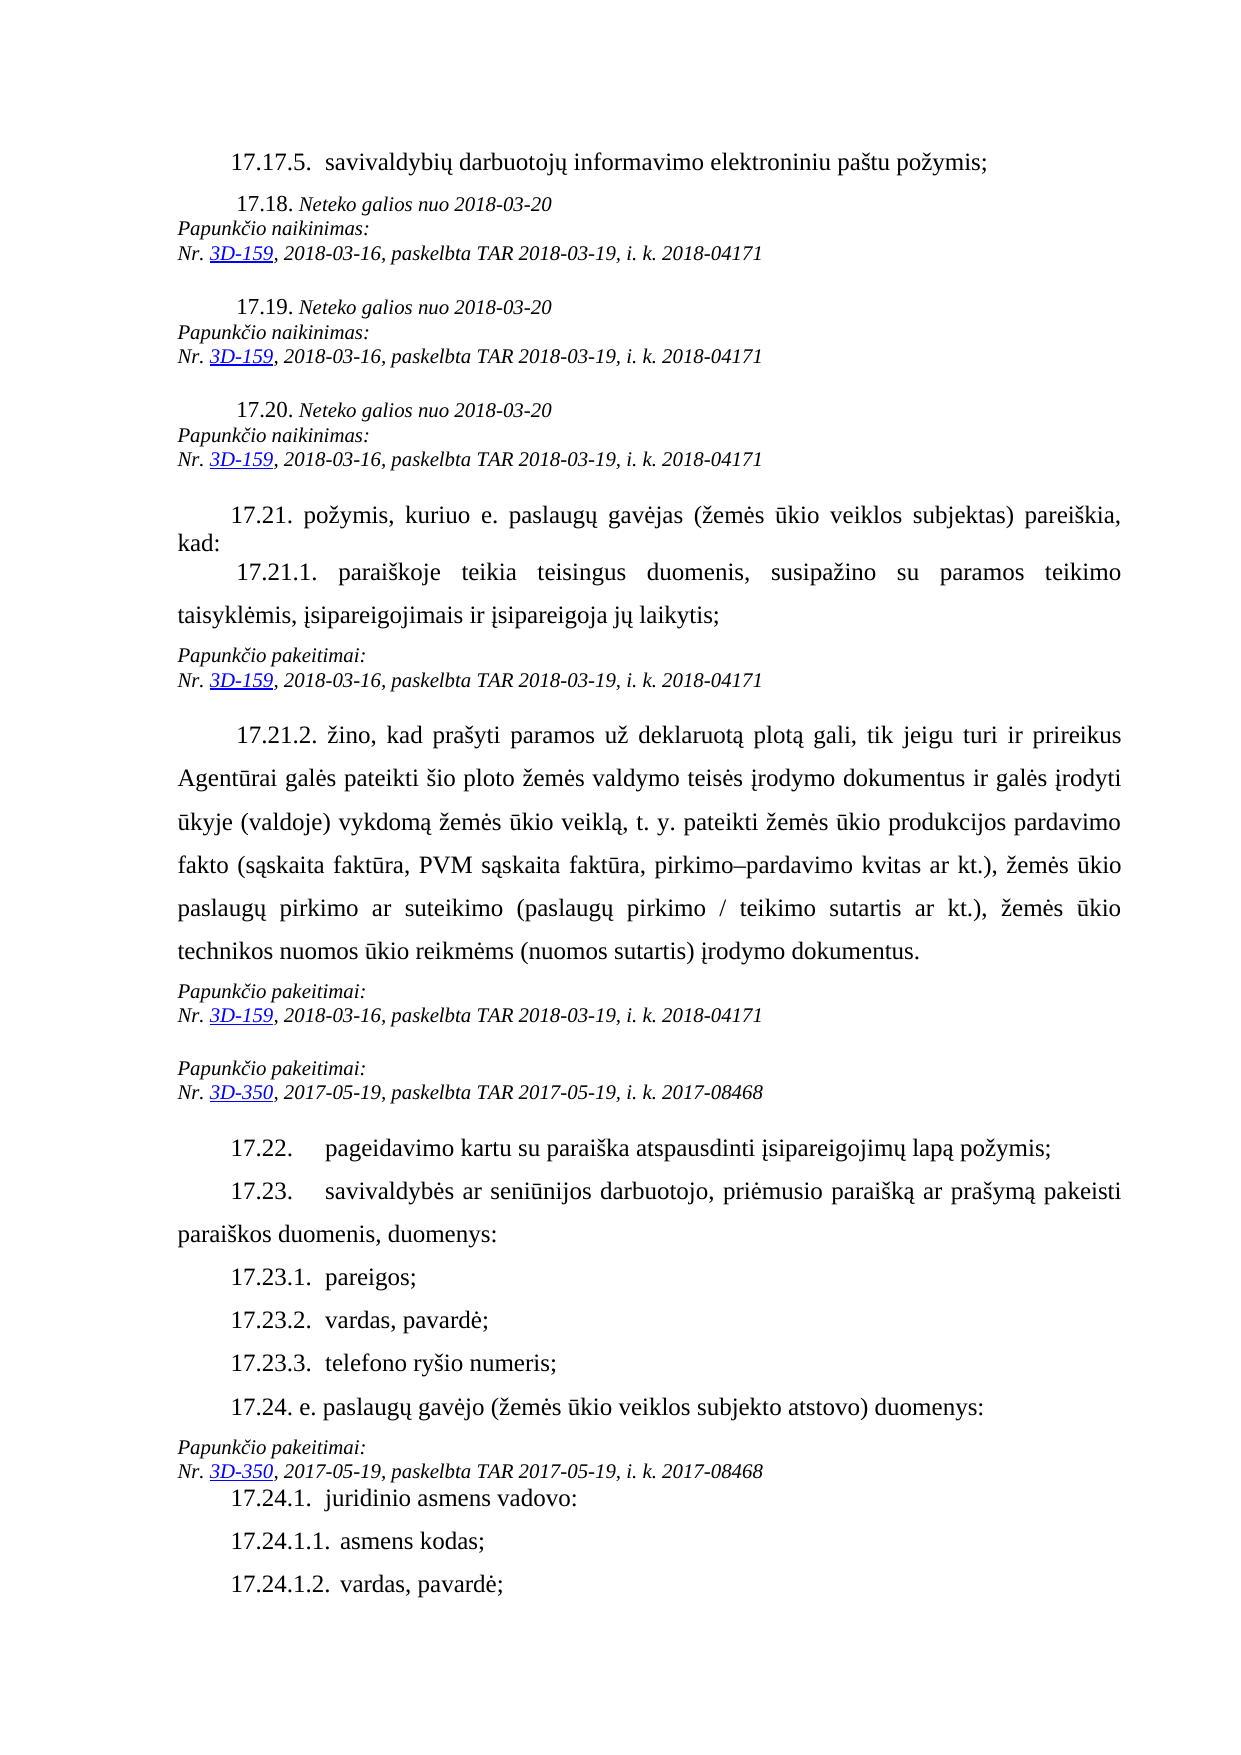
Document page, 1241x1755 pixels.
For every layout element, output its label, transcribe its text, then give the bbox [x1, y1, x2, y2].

text Nr. 3D-159, 2018-03-16, paskelbta TAR 2018-03-19, i. k. 2018-04171 [177, 240, 1122, 264]
text 17.23.2. vardas, pavardė; [177, 1305, 1122, 1334]
text Nr. 3D-350, 2017-05-19, paskelbta TAR 2017-05-19, i. k. 2017-08468 [177, 1459, 1122, 1483]
text 17.18. Neteko galios nuo 2018-03-20 [177, 190, 1122, 216]
text 17.19. Neteko galios nuo 2018-03-20 [177, 293, 1122, 319]
text 17.21. požymis, kuriuo e. paslaugų gavėjas (žemės ūkio veiklos subjektas) pareiškia, kad: [177, 500, 1122, 557]
text Nr. 3D-159, 2018-03-16, paskelbta TAR 2018-03-19, i. k. 2018-04171 [177, 344, 1122, 368]
text Papunkčio naikinimas: [177, 423, 1122, 447]
text 17.22. pageidavimo kartu su paraiška atspausdinti įsipareigojimų lapą požymis; [177, 1133, 1122, 1162]
text Nr. 3D-159, 2018-03-16, paskelbta TAR 2018-03-19, i. k. 2018-04171 [177, 1003, 1122, 1027]
text 17.21.2. žino, kad prašyti paramos už deklaruotą plotą gali, tik jeigu turi ir prireikus Agentūrai galės pateikti šio ploto žemės valdymo teisės įrodymo dokumentus ir galės įrodyti ūkyje (valdoje) vykdomą žemės ūkio veiklą, t. y. pateikti žemės ūkio produkcijos pardavimo fakto (sąskaita faktūra, PVM sąskaita faktūra, pirkimo–pardavimo kvitas ar kt.), žemės ūkio paslaugų pirkimo ar suteikimo (paslaugų pirkimo / teikimo sutartis ar kt.), žemės ūkio technikos nuomos ūkio reikmėms (nuomos sutartis) įrodymo dokumentus. [177, 720, 1122, 965]
text Nr. 3D-350, 2017-05-19, paskelbta TAR 2017-05-19, i. k. 2017-08468 [177, 1080, 1122, 1104]
text 17.17.5. savivaldybių darbuotojų informavimo elektroniniu paštu požymis; [177, 147, 1122, 176]
text 17.24.1.2. vardas, pavardė; [177, 1569, 1122, 1598]
text Papunkčio pakeitimai: [177, 979, 1122, 1003]
text 17.24. e. paslaugų gavėjo (žemės ūkio veiklos subjekto atstovo) duomenys: [177, 1392, 1122, 1420]
text 17.24.1. juridinio asmens vadovo: [177, 1483, 1122, 1512]
text 17.21.1. paraiškoje teikia teisingus duomenis, susipažino su paramos teikimo taisyklėmis, įsipareigojimais ir įsipareigoja jų laikytis; [177, 557, 1122, 629]
text 17.20. Neteko galios nuo 2018-03-20 [177, 396, 1122, 423]
text 17.23.3. telefono ryšio numeris; [177, 1348, 1122, 1377]
text Nr. 3D-159, 2018-03-16, paskelbta TAR 2018-03-19, i. k. 2018-04171 [177, 667, 1122, 692]
text Nr. 3D-159, 2018-03-16, paskelbta TAR 2018-03-19, i. k. 2018-04171 [177, 447, 1122, 471]
text 17.24.1.1. asmens kodas; [177, 1526, 1122, 1555]
text Papunkčio pakeitimai: [177, 643, 1122, 667]
text Papunkčio pakeitimai: [177, 1435, 1122, 1459]
text Papunkčio naikinimas: [177, 319, 1122, 344]
text 17.23. savivaldybės ar seniūnijos darbuotojo, priėmusio paraišką ar prašymą pakeisti paraiškos duomenis, duomenys: [177, 1176, 1122, 1248]
text Papunkčio naikinimas: [177, 216, 1122, 240]
text Papunkčio pakeitimai: [177, 1056, 1122, 1080]
text 17.23.1. pareigos; [177, 1262, 1122, 1291]
